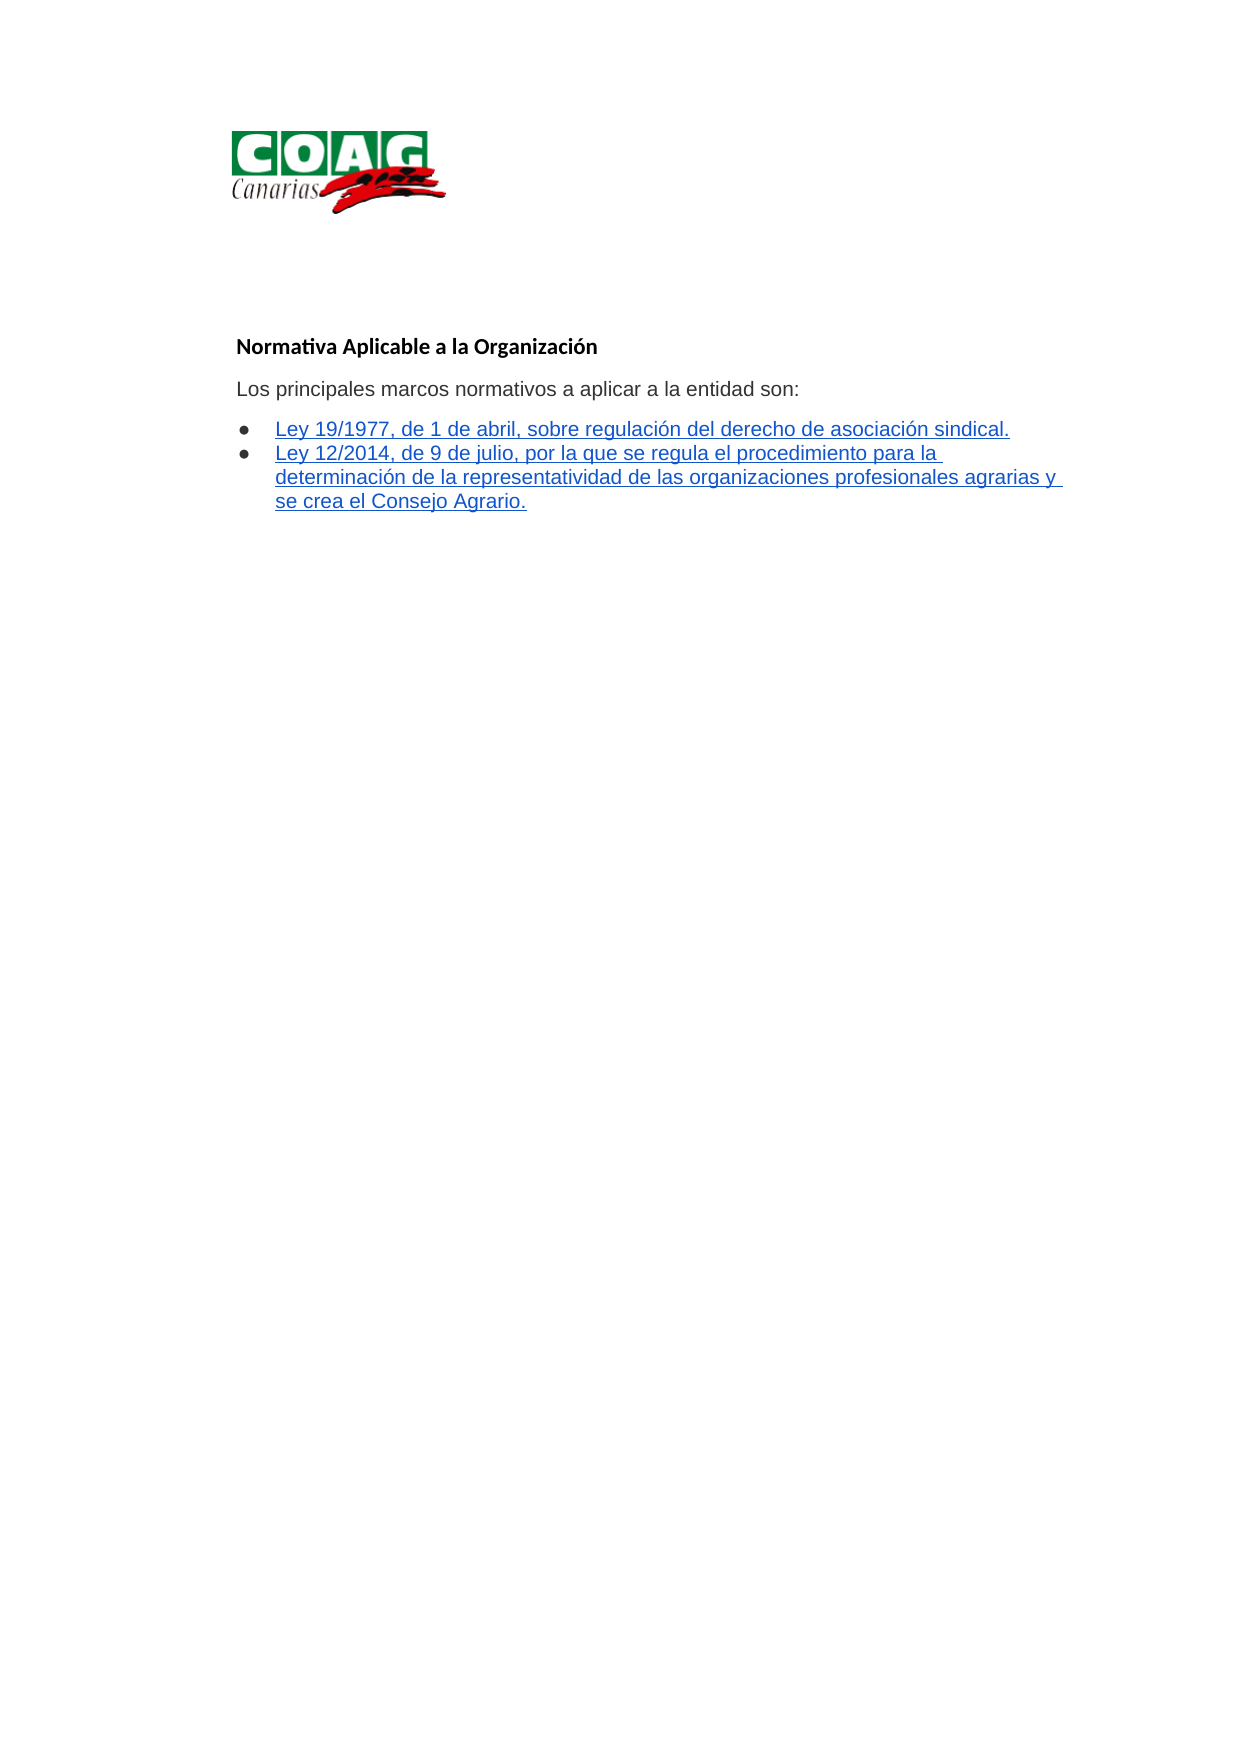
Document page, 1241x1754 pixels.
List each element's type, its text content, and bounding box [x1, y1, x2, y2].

picture [231, 131, 447, 214]
text Normativa Aplicable a la Organización [236, 332, 1002, 360]
text Los principales marcos normativos a aplicar a la entidad son: [236, 376, 1002, 400]
list Ley 12/2014, de 9 de julio, por la que se regula el procedimiento para la determinación de la representatividad de las organizaciones profesionales agrarias y se crea el Consejo Agrario. [238, 441, 1063, 513]
list Ley 19/1977, de 1 de abril, sobre regulación del derecho de asociación sindical. [275, 417, 1063, 441]
